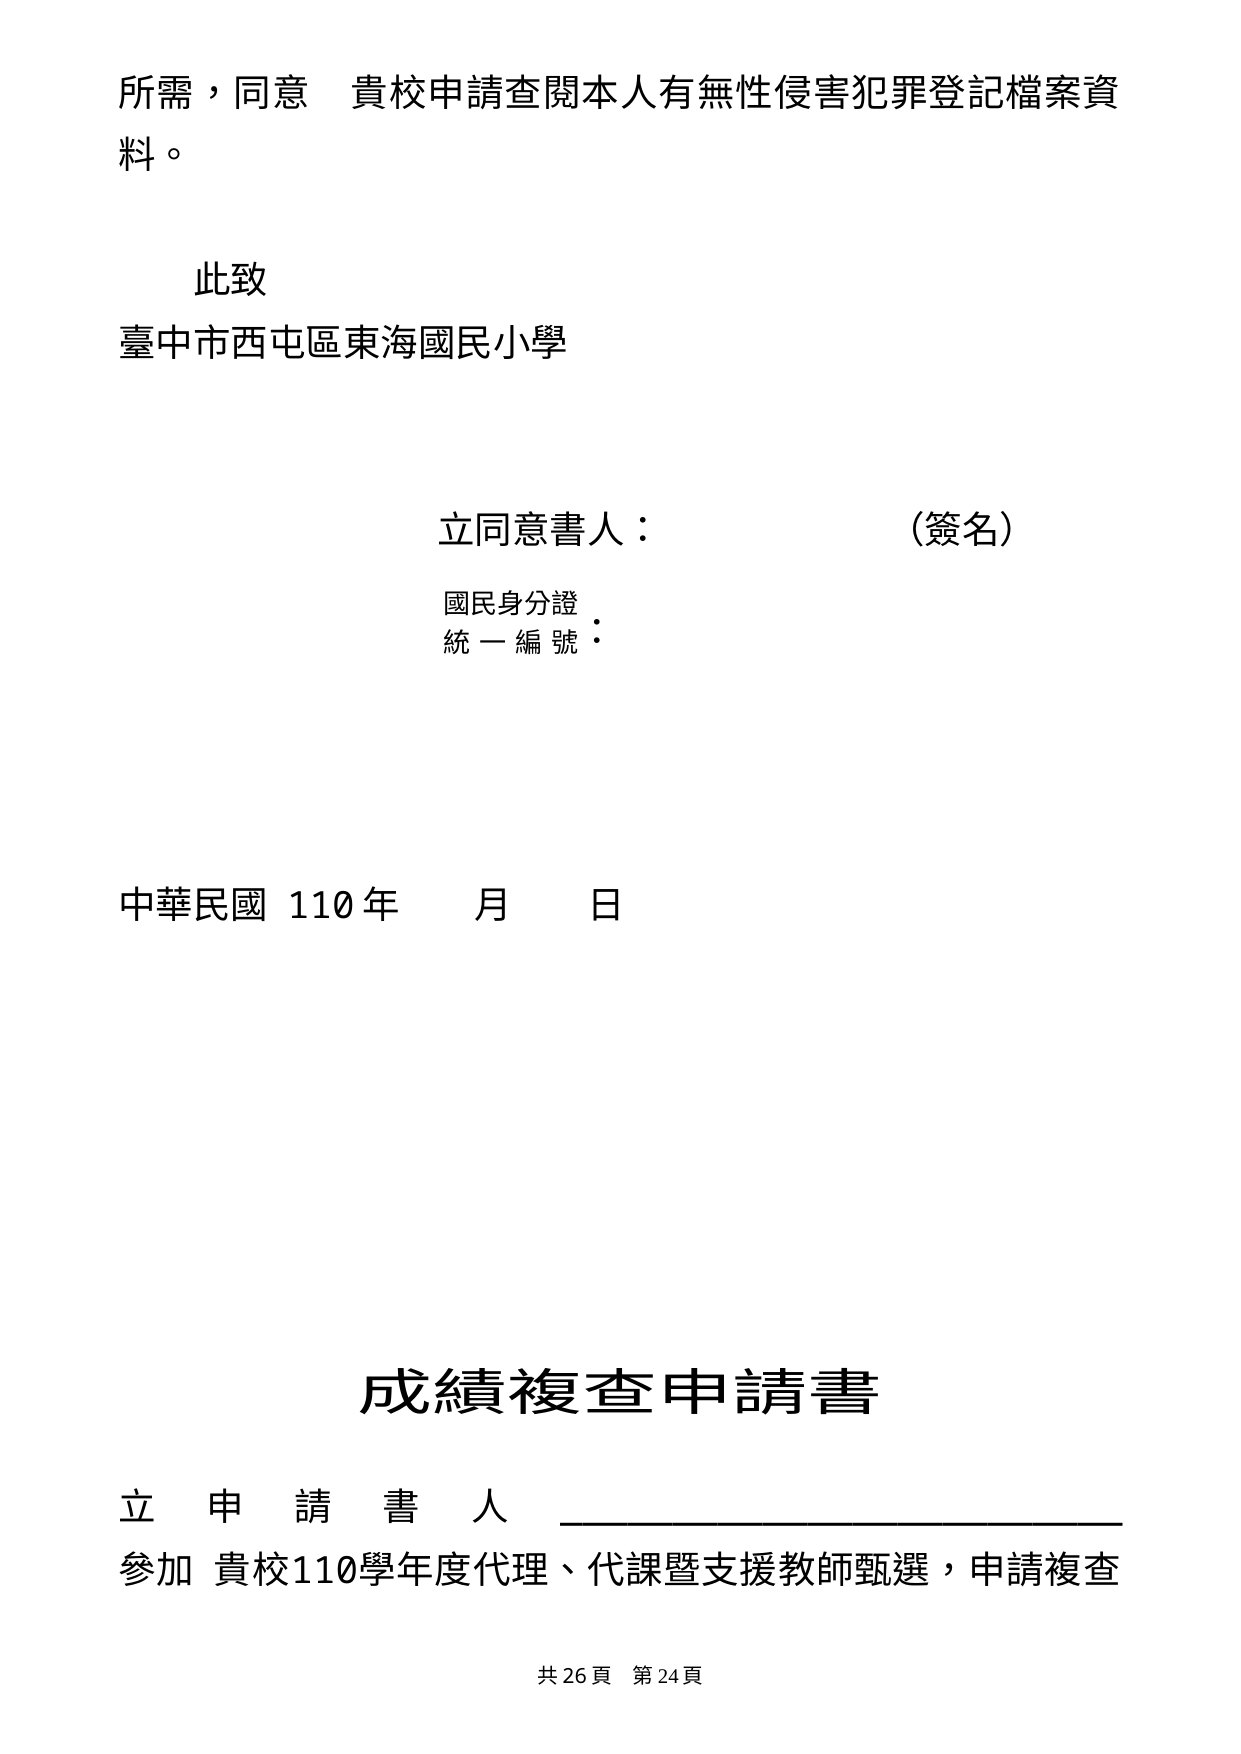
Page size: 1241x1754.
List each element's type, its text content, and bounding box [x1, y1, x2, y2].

text 國民身分證統一編號： [118, 548, 1122, 673]
text 成績複查申請書 [118, 1353, 1122, 1425]
text 臺中市西屯區東海國民小學 [118, 298, 1122, 361]
text 中華民國 110年 月 日 [118, 861, 1122, 923]
text 此致 [118, 236, 1122, 298]
text 立同意書人： （簽名） [118, 486, 1122, 548]
text 本人（ ， 年 月 日生，國民身分證統一編號： ）為應徵臺中市西屯區東海國民小學代理、代課暨支援教師所需，同意 貴校申請查閱本人有無性侵害犯罪登記檔案資料。 [118, 48, 1122, 173]
text 立申請書人_________________________ 參加 貴校110學年度代理、代課暨支援教師甄選，申請複查 [118, 1463, 1122, 1588]
